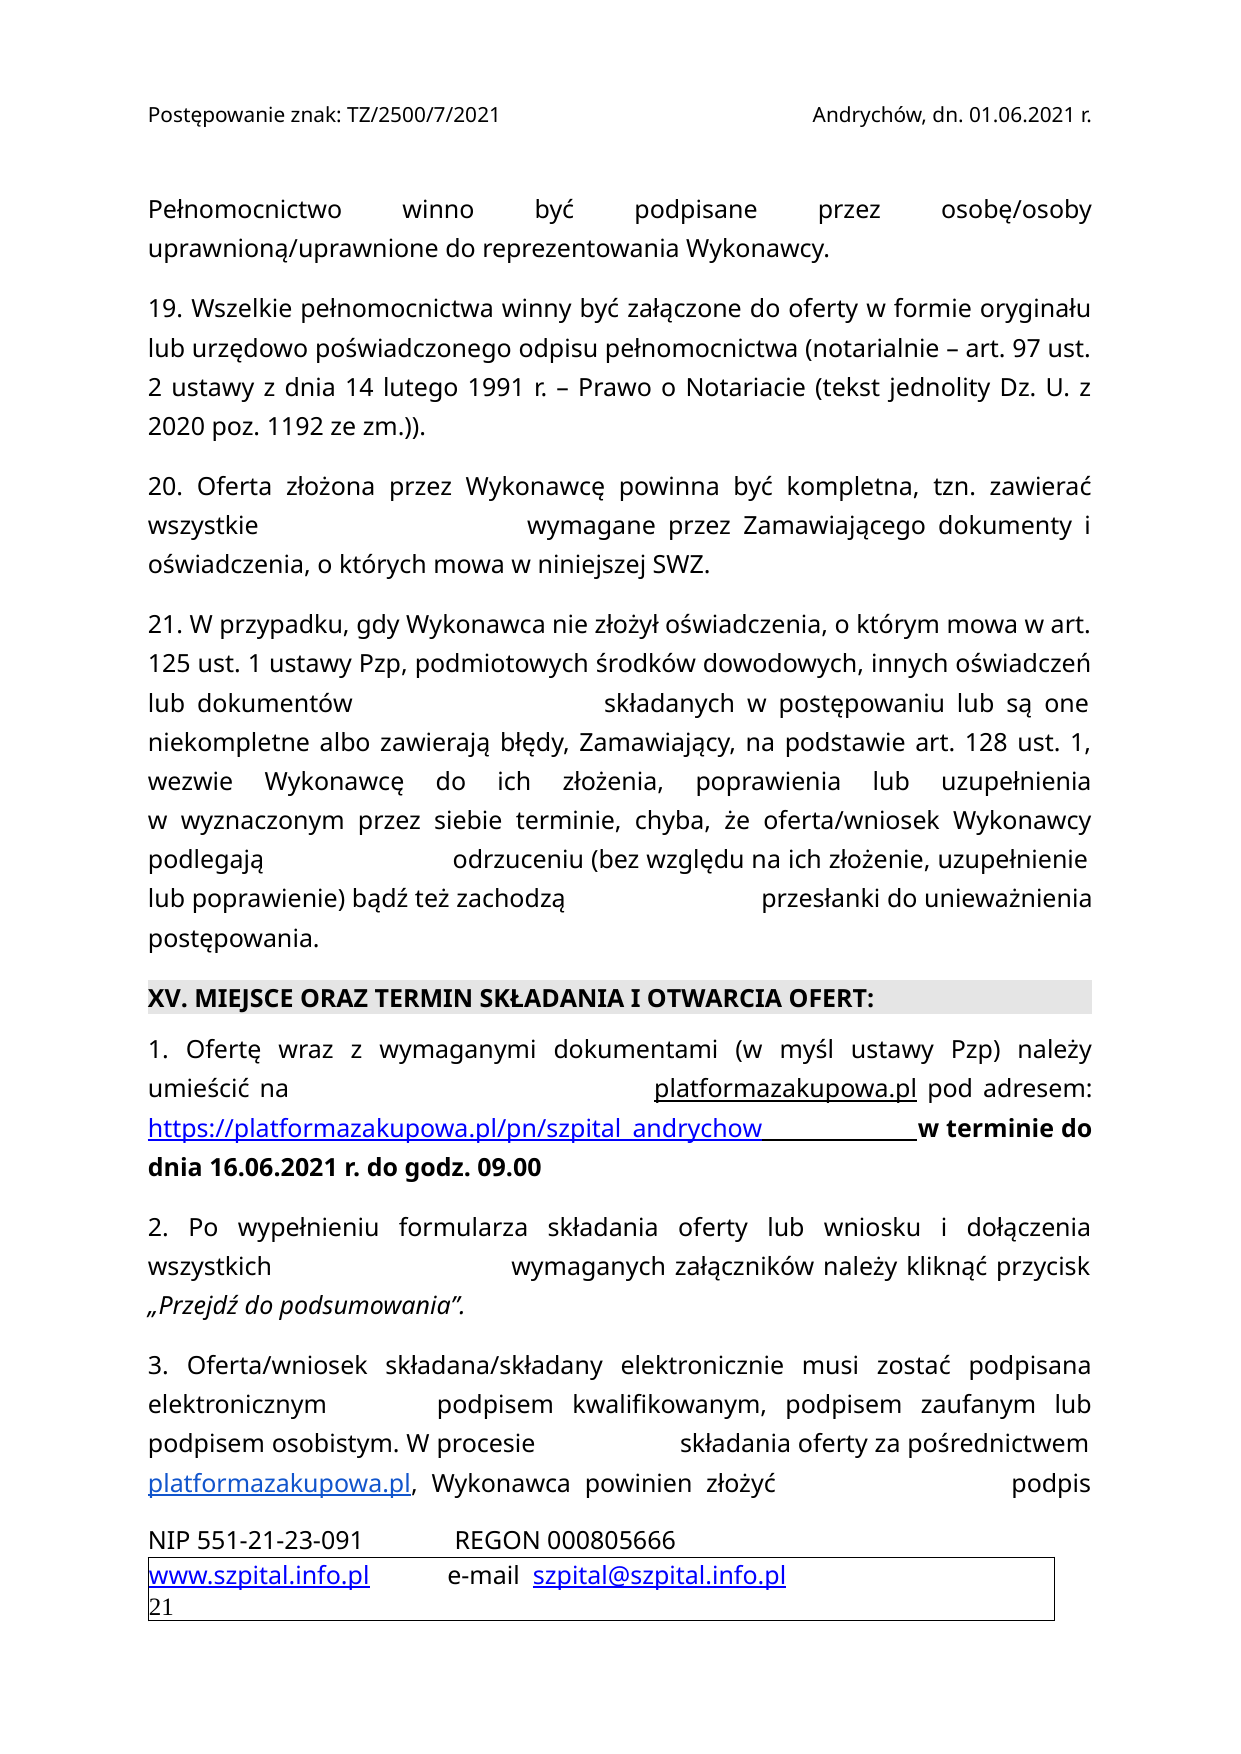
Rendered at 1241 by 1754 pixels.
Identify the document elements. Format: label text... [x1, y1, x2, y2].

text XV. MIEJSCE ORAZ TERMIN SKŁADANIA I OTWARCIA OFERT: [148, 980, 1092, 1014]
list 19. Wszelkie pełnomocnictwa winny być załączone do oferty w formie oryginału lub urzędowo poświadczonego odpisu pełnomocnictwa (notarialnie – art. 97 ust. 2 ustawy z dnia 14 lutego 1991 r. – Prawo o Notariacie (tekst jednolity Dz. U. z 2020 poz. 1192 ze zm.)). [148, 291, 1092, 443]
list 2. Po wypełnieniu formularza składania oferty lub wniosku i dołączenia wszystkich wymaganych załączników należy kliknąć przycisk „Przejdź do podsumowania”. [148, 1209, 1092, 1322]
list Pełnomocnictwo winno być podpisane przez osobę/osoby uprawnioną/uprawnione do reprezentowania Wykonawcy. [148, 192, 1092, 265]
list 21. W przypadku, gdy Wykonawca nie złożył oświadczenia, o którym mowa w art. 125 ust. 1 ustawy Pzp, podmiotowych środków dowodowych, innych oświadczeń lub dokumentów składanych w postępowaniu lub są one niekompletne albo zawierają błędy, Zamawiający, na podstawie art. 128 ust. 1, wezwie Wykonawcę do ich złożenia, poprawienia lub uzupełnienia w wyznaczonym przez siebie terminie, chyba, że oferta/wniosek Wykonawcy podlegają odrzuceniu (bez względu na ich złożenie, uzupełnienie lub poprawienie) bądź też zachodzą przesłanki do unieważnienia postępowania. [148, 607, 1092, 954]
list 20. Oferta złożona przez Wykonawcę powinna być kompletna, tzn. zawierać wszystkie wymagane przez Zamawiającego dokumenty i oświadczenia, o których mowa w niniejszej SWZ. [148, 468, 1092, 581]
list 1. Ofertę wraz z wymaganymi dokumentami (w myśl ustawy Pzp) należy umieścić na platformazakupowa.pl pod adresem: https://platformazakupowa.pl/pn/szpital_andrychow w terminie do dnia 16.06.2021 r. do godz. 09.00 [148, 1032, 1092, 1183]
list 3. Oferta/wniosek składana/składany elektronicznie musi zostać podpisana elektronicznym podpisem kwalifikowanym, podpisem zaufanym lub podpisem osobistym. W procesie składania oferty za pośrednictwem platformazakupowa.pl, Wykonawca powinien złożyć podpis [148, 1348, 1092, 1499]
